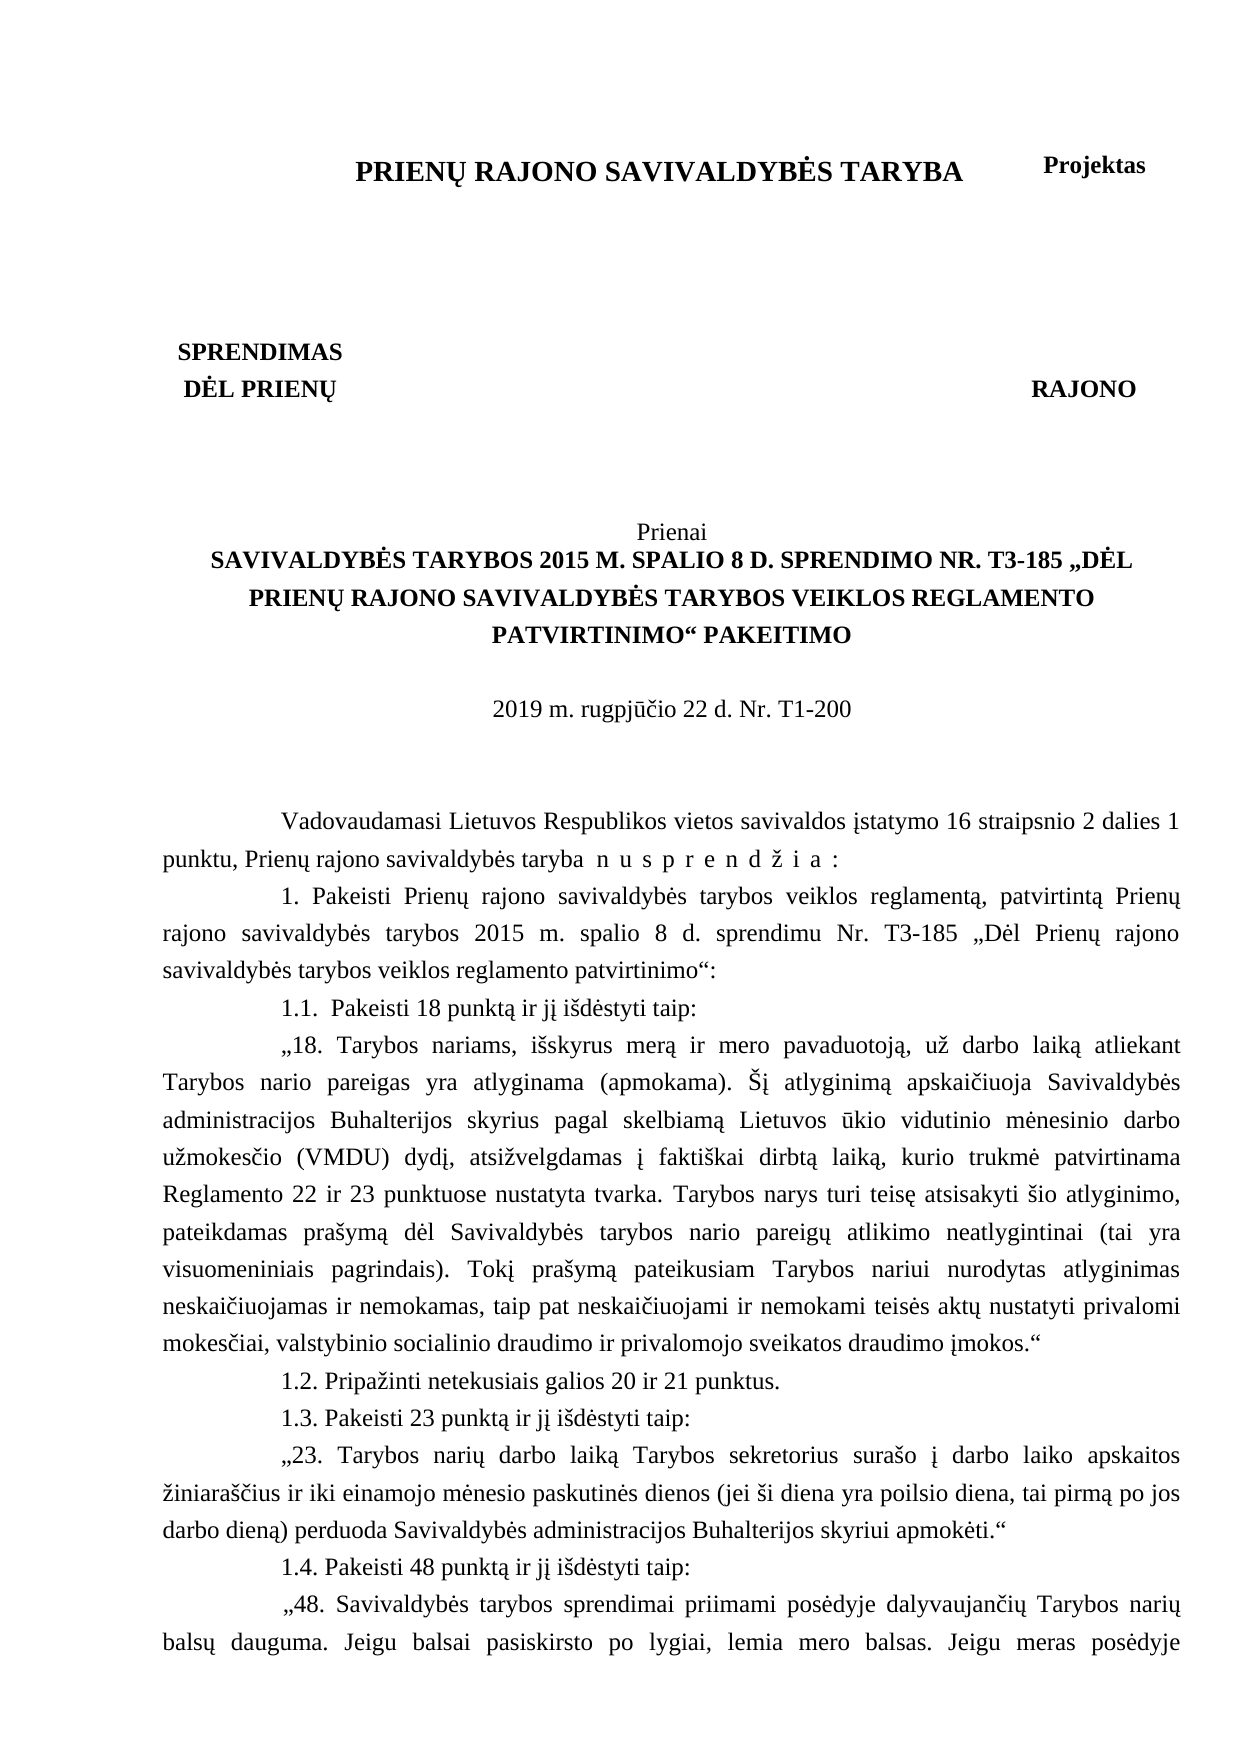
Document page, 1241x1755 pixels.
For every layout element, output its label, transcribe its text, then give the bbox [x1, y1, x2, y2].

text [162, 150, 330, 179]
text Vadovaudamasi Lietuvos Respublikos vietos savivaldos įstatymo 16 straipsnio 2 dalies 1 punktu, Prienų rajono savivaldybės taryba nusprendžia: [162, 806, 1181, 872]
text „23. Tarybos narių darbo laiką Tarybos sekretorius surašo į darbo laiko apskaitos žiniaraščius ir iki einamojo mėnesio paskutinės dienos (jei ši diena yra poilsio diena, tai pirmą po jos darbo dieną) perduoda Savivaldybės administracijos Buhalterijos skyriui apmokėti.“ [162, 1440, 1181, 1544]
text 1.4. Pakeisti 48 punktą ir jį išdėstyti taip: [162, 1552, 1181, 1581]
text „48. Savivaldybės tarybos sprendimai priimami posėdyje dalyvaujančių Tarybos narių balsų dauguma. Jeigu balsai pasiskirsto po lygiai, lemia mero balsas. Jeigu meras posėdyje [162, 1589, 1181, 1656]
text 1.1. Pakeisti 18 punktą ir jį išdėstyti taip: [162, 993, 1181, 1022]
text PRIENŲ RAJONO SAVIVALDYBĖS TARYBA [330, 154, 989, 187]
text Sprendimas [162, 337, 377, 365]
text [967, 337, 1181, 365]
text DĖL PRIENŲ RAJONO SAVIVALDYBĖS TARYBOS 2015 M. SPALIO 8 D. SPRENDIMO NR. T3-185 „DĖL PRIENŲ RAJONO SAVIVALDYBĖS TARYBOS VEIKLOS REGLAMENTO PATVIRTINIMO“ PAKEITIMO [162, 374, 1181, 649]
text 1.3. Pakeisti 23 punktą ir jį išdėstyti taip: [162, 1403, 1181, 1432]
text „18. Tarybos nariams, išskyrus merą ir mero pavaduotoją, už darbo laiką atliekant Tarybos nario pareigas yra atlyginama (apmokama). Šį atlyginimą apskaičiuoja Savivaldybės administracijos Buhalterijos skyrius pagal skelbiamą Lietuvos ūkio vidutinio mėnesinio darbo užmokesčio (VMDU) dydį, atsižvelgdamas į faktiškai dirbtą laiką, kurio trukmė patvirtinama Reglamento 22 ir 23 punktuose nustatyta tvarka. Tarybos narys turi teisę atsisakyti šio atlyginimo, pateikdamas prašymą dėl Savivaldybės tarybos nario pareigų atlikimo neatlygintinai (tai yra visuomeniniais pagrindais). Tokį prašymą pateikusiam Tarybos nariui nurodytas atlyginimas neskaičiuojamas ir nemokamas, taip pat neskaičiuojami ir nemokami teisės aktų nustatyti privalomi mokesčiai, valstybinio socialinio draudimo ir privalomojo sveikatos draudimo įmokos.“ [162, 1030, 1181, 1357]
text 1. Pakeisti Prienų rajono savivaldybės tarybos veiklos reglamentą, patvirtintą Prienų rajono savivaldybės tarybos 2015 m. spalio 8 d. sprendimu Nr. T3-185 „Dėl Prienų rajono savivaldybės tarybos veiklos reglamento patvirtinimo“: [162, 881, 1181, 984]
text 2019 m. rugpjūčio 22 d. Nr. T1-200 [162, 694, 1181, 723]
text Projektas [989, 150, 1181, 179]
text Prienai [377, 517, 967, 545]
text 1.2. Pripažinti netekusiais galios 20 ir 21 punktus. [162, 1366, 1181, 1394]
